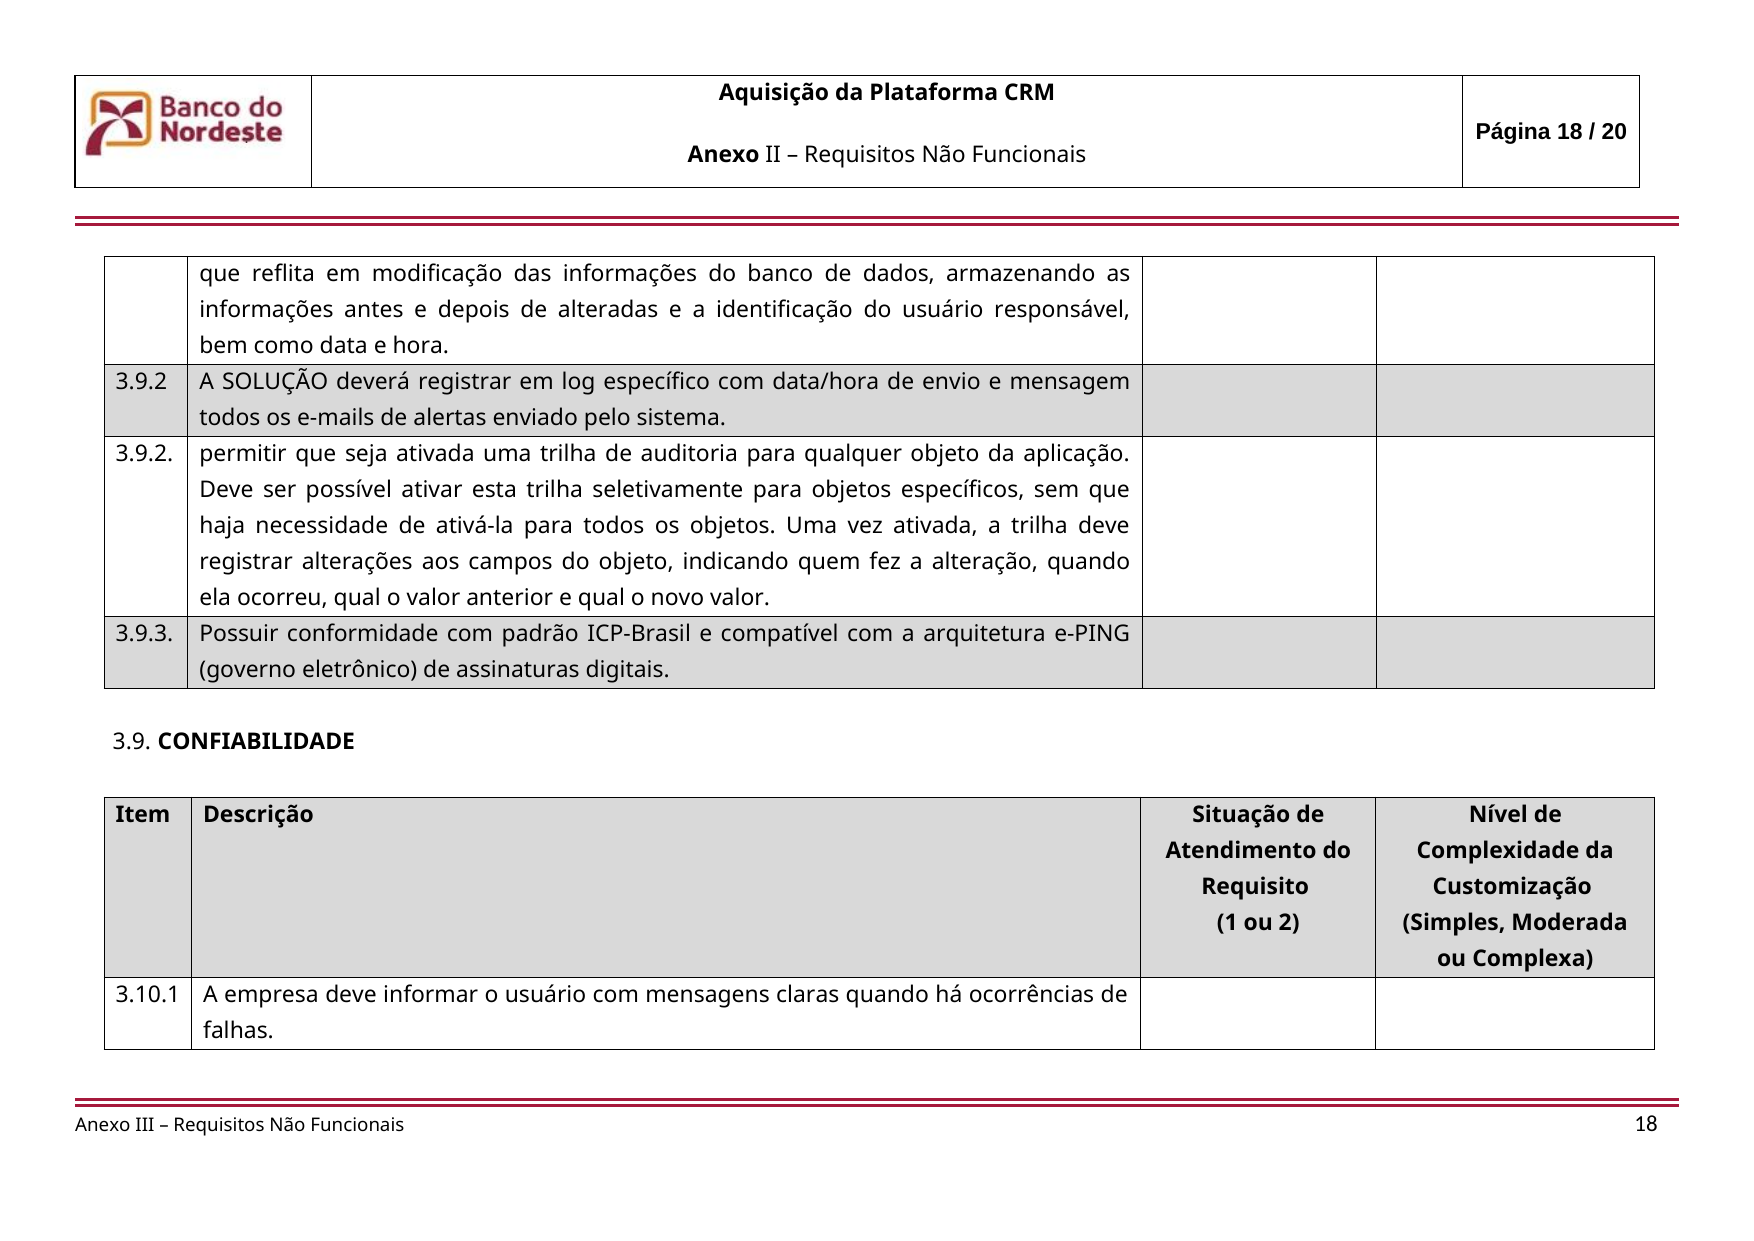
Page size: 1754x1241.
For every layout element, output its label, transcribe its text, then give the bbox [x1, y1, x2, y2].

table_cell [1377, 437, 1654, 616]
table_cell 3.9.2. [105, 437, 187, 616]
table_cell [1376, 978, 1654, 1049]
table_header Nível de Complexidade da Customização (Simples, Moderada ou Complexa) [1376, 798, 1654, 977]
table_cell [1143, 437, 1376, 616]
table_header Item [105, 798, 191, 977]
table_header Descrição [192, 798, 1140, 977]
table_header [1143, 257, 1376, 364]
table_cell Possuir conformidade com padrão ICP-Brasil e compatível com a arquitetura e-PING (governo eletrônico) de assinaturas digitais. [188, 617, 1142, 688]
table_cell [1143, 365, 1376, 436]
list CONFIABILIDADE [112, 725, 1679, 756]
table_cell A SOLUÇÃO deverá registrar em log específico com data/hora de envio e mensagem todos os e-mails de alertas enviado pelo sistema. [188, 365, 1142, 436]
table_cell 3.9.2 [105, 365, 187, 436]
table_cell [1377, 617, 1654, 688]
table_header [1377, 257, 1654, 364]
table_header que reflita em modificação das informações do banco de dados, armazenando as informações antes e depois de alteradas e a identificação do usuário responsável, bem como data e hora. [188, 257, 1142, 364]
table_cell A empresa deve informar o usuário com mensagens claras quando há ocorrências de falhas. [192, 978, 1140, 1049]
table_cell [1377, 365, 1654, 436]
table_cell 3.10.1 [105, 978, 191, 1049]
table_cell [1141, 978, 1375, 1049]
table_header Situação de Atendimento do Requisito (1 ou 2) [1141, 798, 1375, 977]
table_cell 3.9.3. [105, 617, 187, 688]
table_cell permitir que seja ativada uma trilha de auditoria para qualquer objeto da aplicação. Deve ser possível ativar esta trilha seletivamente para objetos específicos, sem que haja necessidade de ativá-la para todos os objetos. Uma vez ativada, a trilha deve registrar alterações aos campos do objeto, indicando quem fez a alteração, quando ela ocorreu, qual o valor anterior e qual o novo valor. [188, 437, 1142, 616]
table_cell [1143, 617, 1376, 688]
table_header [105, 257, 187, 364]
